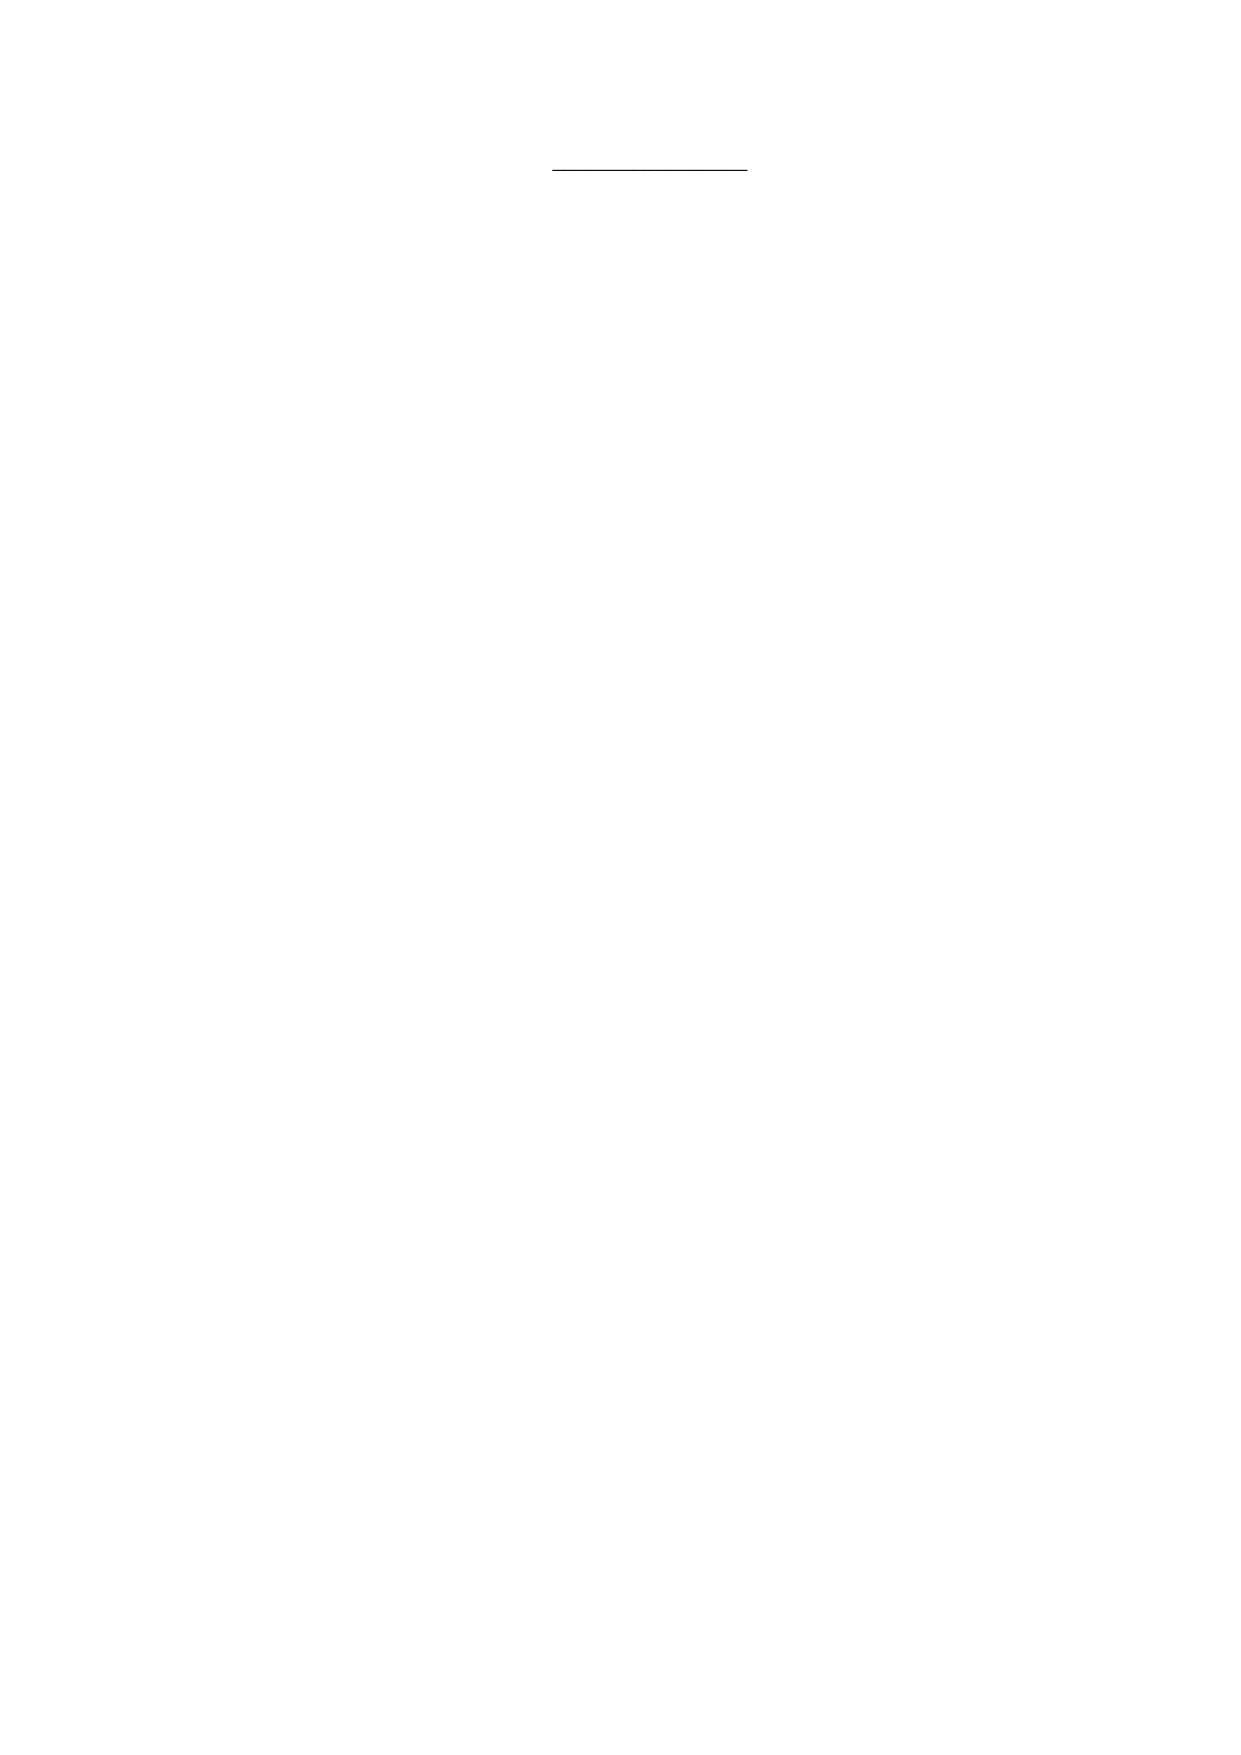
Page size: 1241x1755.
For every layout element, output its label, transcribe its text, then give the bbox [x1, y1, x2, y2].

text _________________ [177, 147, 1122, 173]
